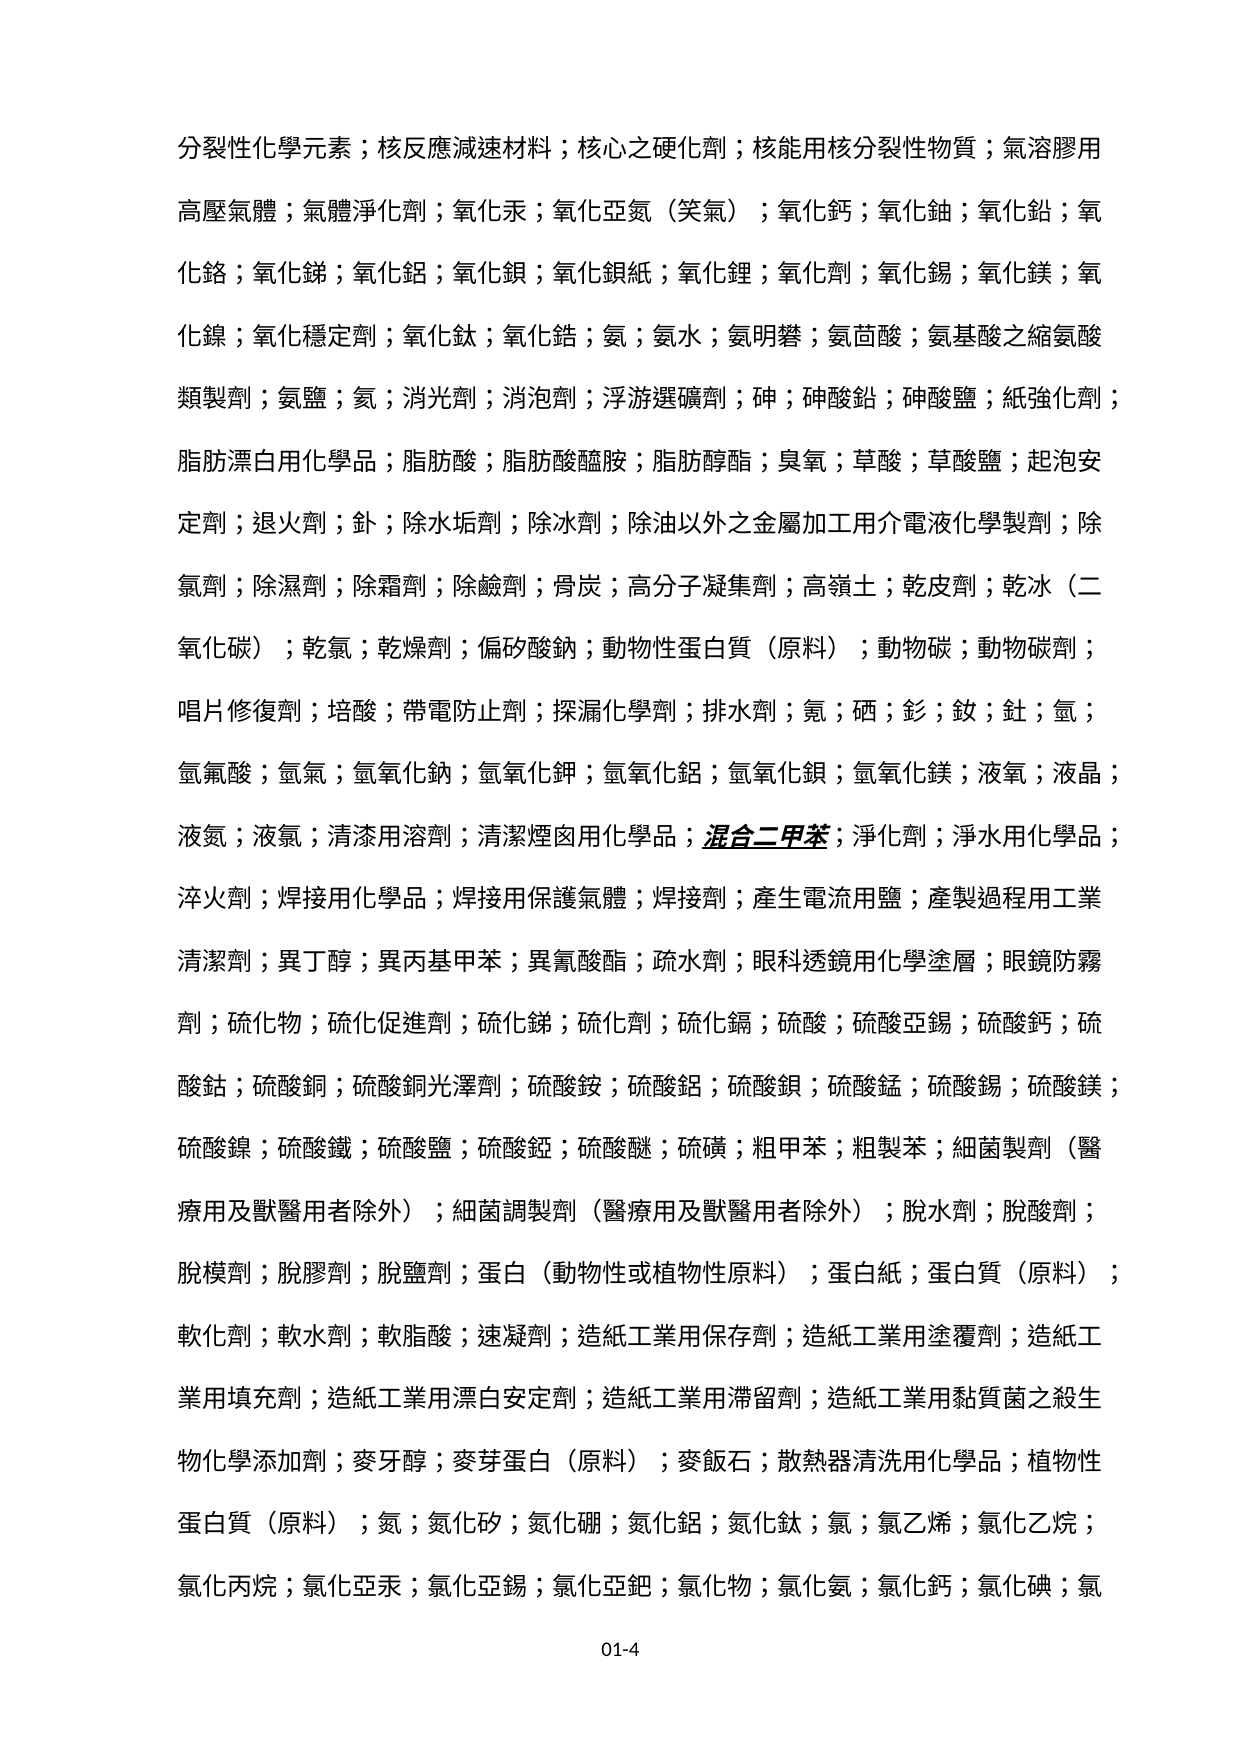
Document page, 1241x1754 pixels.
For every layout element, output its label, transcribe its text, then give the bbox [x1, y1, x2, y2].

text 一氧化二氮；一氧化碳；乙二醇；乙二醇醚；乙醇；乙炔；乙烷；乙醚；丁烯醛；丁醇；丁酮；二甲苯；二苯硫脲；二氧化碳；二氧化錳；二硫化碳；二氯化硼；二氯化錫；二氯代甲烷；二氯氟甲烷；人造樹脂用硫化觸媒劑；三氧化銻；三氯乙烯；三氯三氟乙烷；三氯代醋酸；三氯四氟乙烷；三氯氟甲烷；三硬脂酸甘油酯；三聚磷酸鈉；小蘇打粉；山梨酸；工業上之膠凝劑；工業用二氧化碳；工業用二氧化鈦；工業用三氯甲烷；工業用化學品；工業用牛奶發酵劑；工業用去污劑；工業用甘油；工業用白堅木；工業用白雲石；工業用石墨；工業用同位素；工業用百里香酚；工業用冷凍劑；工業用卵磷脂；工業用抗發泡劑；工業用谷氨酸；工業用防水劑；工業用乳糖；工業用固態氣體；工業用奈米粉；工業用明膠；工業用果膠；工業用的加熱處理促進劑；工業用金屬肥皂；工業用炭黑；工業用紅樹皮；工業用苯酚；工業用氧；工業用氧化鈷；工業用氨（揮發性鹼）；工業用海水；工業用烤樹皮；工業用酒石；工業用酒精；工業用除油劑；工業用除臭劑；工業用馬鈴薯粉；工業用乾燥劑；工業用氫氧化鈉；工業用脫水劑；工業用脫色劑；工業用蛋白質；工業用蛋黃素；工業用軟化劑；工業用揮發性鹼（氨）；工業用貴金屬鹽；工業用黃酮化合物；工業用黃蓍膠；工業用煤灰；工業用碘化物；工業用硼酸；工業用葡萄糖；工業用過氧化氫；工業用酪蛋白；工業用電解液；工業用漂白劑；工業用磁性流體；工業用碳黑；工業用腐蝕劑；工業用蒸餾水；工業用酵素；工業用增艷化學品；工業用廢水處理劑；工業用樟腦；工業用穀粉；工業用穀蛋白黏膠質；工業用膠原蛋白；工業用凝集劑；工業用樹薯粉；工業用澱粉；工業用澱粉酶；工業用燈黑；工業用檸檬酸；工業用瓊脂；工業用藻酸鹽；工業用麵粉；工業用纖維素酯；工業用纖維素醚；工業用顯像劑；工業用鹼性碘化物；工業用鹽；工業產製過程用清潔劑；工業製程用去垢劑；中和劑；丹寧；丹寧酸；五倍子；分子篩；分散劑；分離劑；化學用甲醛；化學用亞硝酸鉍；化學用重碳酸鹼；化學用酒石；化學用硫磺；化學用溴；化學用碘；化學用酵素；化學用雜酚；化學發光劑；化學發熱劑；化學絮凝劑；化學凝結劑；反乳化劑；反應促進劑；引擎冷卻劑；引擎測漏劑；月桂酸；木醇蒸餾劑；木糖醇；水化合物；水玻璃；水楊酸；水箱防熱劑；水箱測漏劑；水質淨化用化學品；水質處理劑；水質軟化劑；火棉膠；丙烯酸；丙酮；加工用抗氧化劑；加工用香蘭素；加工用蛋白質；加工用精油；加工用麝香；加速劑；半導體工業之浸蝕劑；半導體用光阻液；半導體用抗輻射劑；半導體用顯像劑；去光物質；去氧劑；去除電子零件光阻液用化學溶劑；去除電子零件熔接劑用化學溶劑；去除電路板光阻液用化學溶劑；去除電路板熔接劑用化學溶劑；四氯化乙炔；四氯化物；四氯化碳；戊醇；未加工醋酸纖維素；未加工鹽；甘汞；甘油酯；生物化學催化劑；生物製劑（醫療用及獸醫用除外）；生物鹼類；甲苯；甲酸；甲醇；甲烷；甲醚；皮毛脫灰劑；皮革加工用化學品；皮革加工用軟化劑；皮革用浸漬劑；皮革用鞣革劑；皮革防水用化學品；皮革修復用化學品；皮革鞣革劑；石油分散劑；石墨烯；交通工具引擎冷卻劑；光阻劑；光氯；光澤劑；印刷用去墨劑；印刷用均化劑；印刷用油水分離劑；印刷用起光劑；印刷版面除油垢劑；吊白塊；合成甘油；合成樹脂加工化學助劑；多價螯合劑；安定劑；安息香酸；尖晶石（氧化物礦物）；有毒氣體中和劑；次硫酸鹽；次氯酸鈉；次鉻酸鹽；氖；氙；污水處理劑；污水濾清用淨化劑；污泥處理劑；污染處理用化學品；羊脂酸；肉荳蔻酸；血炭；佐劑（醫療用或獸醫用除外）；冷卻劑；冷媒；助焊劑；卵磷脂（原料）；吸水劑；吸油用合成材料；吸氣劑（化學活性物質）；含碘蛋白；含碘鹽；抗沫劑；抗紅外線化學劑；抗凍劑；抗氧化劑；抗臭氧劑；抗紫外線化學劑；抗蝕刻劑；汞；汞鹽；沒食子；沒食子酸；汽車板金螢光測漏劑；汽車修補用糊狀填充劑；赤銅酸；赤鮮醇；辛酸；防水垢劑；防火劑；防污泥劑；防污膜劑；防冷凝用化學品；防沫劑；防滑劑；防腐劑；防蝕抑垢劑；防霉劑；防黏劑；防霧劑；乳化劑；乳酸；乳糖（原料）；亞砷酸；亞硫酸；兒茶；固化劑；固結防止劑；固態鹼；定型劑；岩鹽；押出機清潔劑；放射線去除劑；明礬；果酸；沸石粉；油分散劑；油分離劑；油田工業用油性鑽液；油脂分離劑；油漂白用化學品；油漆工業用抗沈劑；油漆工業用抗浮劑；油酸；泡沫增加劑；矽；矽氟酸；矽氧；矽酸鈣；矽酸鈉；矽酸鋁；矽酸鎂；矽酸鹽；矽銅；矽膠；矽藻土；空調系統用清潔劑；芳香族化合物；表面活性劑；軋鋼用清洗劑；金屬土；金屬分層處理之化學媒介劑；金屬化學處理劑；金屬用媒染劑；金屬合金鑄造處理劑；金屬回火劑；金屬表面草酸鹽護膜劑；金屬表面脫脂劑；金屬表面處理劑；金屬表面黑色氧化處理劑；金屬表面鉻酸鹽護膜劑；金屬表面磷酸鹽護膜劑；金屬浸漬洗淨劑；金屬退火劑；金屬淬火劑；金屬硬化劑；金屬著色用鹽；金屬電解脫脂劑；金屬電鍍用乾精；金屬熱處理專用鹽劑；金屬鹼；金鹽；阻燃劑；青苔防止劑；非家庭用除垢劑；非醫療及非獸醫用病毒；非醫療及非獸醫用細菌製劑；非醫療及非獸醫用細菌調製劑；非醫療及獸醫用生物組織培養物；非醫療及獸醫用幹細胞；非醫療用酒石；非醫療或獸醫用細菌培養用肉汁；非醫療或獸醫用細菌培養基；非醫療或獸醫用微生物培養物；保冷劑；保濕劑；促進金屬合金化用化學劑；柏油乳化劑；毒重石（碳酸鋇礦）；氡；釔；釓；氟；氟化物；氟化鈣；氟化鈉；氟化鋁；氟矽酸鈉；氟氯化亞甲基；流體改質劑；活化劑；活性化學原料；活性碳；炭黑（顏料除外）；炭膜處理劑；玻璃去光用化學品；玻璃用遮光劑；玻璃著色用化學品；界面活性劑；癸二酸；研磨用輔助液；科技陶瓷製造用合成物；科學用化學品；科學用化學劑（醫療用及獸醫用除外）；科學用放射性元素；科學用酵母；科學用螢光染劑；科學用鐳；砈；耐火劑；耐酸性的化學合成劑；耐磨止滑劑；胡椒醛；苛性鹼；苦味酸；苯；苯乙烯；苯甲酸；苯甲酸二乙二酯；苯系酸類；苯衍生物；重水；重晶石；重氮紙；重鉻酸鉀；重鉻酸鹼；香味穩定劑；香堇酮；剝離劑；剝離劑（澱粉液化用化學劑）；原子燃料；核子反應爐用燃料；核分裂性化學元素；核反應減速材料；核心之硬化劑；核能用核分裂性物質；氣溶膠用高壓氣體；氣體淨化劑；氧化汞；氧化亞氮（笑氣）；氧化鈣；氧化鈾；氧化鉛；氧化鉻；氧化銻；氧化鋁；氧化鋇；氧化鋇紙；氧化鋰；氧化劑；氧化錫；氧化鎂；氧化鎳；氧化穩定劑；氧化鈦；氧化鋯；氨；氨水；氨明礬；氨茴酸；氨基酸之縮氨酸類製劑；氨鹽；氦；消光劑；消泡劑；浮游選礦劑；砷；砷酸鉛；砷酸鹽；紙強化劑；脂肪漂白用化學品；脂肪酸；脂肪酸醯胺；脂肪醇酯；臭氧；草酸；草酸鹽；起泡安定劑；退火劑；釙；除水垢劑；除冰劑；除油以外之金屬加工用介電液化學製劑；除氯劑；除濕劑；除霜劑；除鹼劑；骨炭；高分子凝集劑；高嶺土；乾皮劑；乾冰（二氧化碳）；乾氯；乾燥劑；偏矽酸鈉；動物性蛋白質（原料）；動物碳；動物碳劑；唱片修復劑；培酸；帶電防止劑；探漏化學劑；排水劑；氪；硒；釤；釹；釷；氫；氫氟酸；氫氣；氫氧化鈉；氫氧化鉀；氫氧化鋁；氫氧化鋇；氫氧化鎂；液氧；液晶；液氮；液氯；清漆用溶劑；清潔煙囪用化學品；混合二甲苯；淨化劑；淨水用化學品；淬火劑；焊接用化學品；焊接用保護氣體；焊接劑；產生電流用鹽；產製過程用工業清潔劑；異丁醇；異丙基甲苯；異氰酸酯；疏水劑；眼科透鏡用化學塗層；眼鏡防霧劑；硫化物；硫化促進劑；硫化銻；硫化劑；硫化鎘；硫酸；硫酸亞錫；硫酸鈣；硫酸鈷；硫酸銅；硫酸銅光澤劑；硫酸銨；硫酸鋁；硫酸鋇；硫酸錳；硫酸錫；硫酸鎂；硫酸鎳；硫酸鐵；硫酸鹽；硫酸錏；硫酸醚；硫磺；粗甲苯；粗製苯；細菌製劑（醫療用及獸醫用者除外）；細菌調製劑（醫療用及獸醫用者除外）；脫水劑；脫酸劑；脫模劑；脫膠劑；脫鹽劑；蛋白（動物性或植物性原料）；蛋白紙；蛋白質（原料）；軟化劑；軟水劑；軟脂酸；速凝劑；造紙工業用保存劑；造紙工業用塗覆劑；造紙工業用填充劑；造紙工業用漂白安定劑；造紙工業用滯留劑；造紙工業用黏質菌之殺生物化學添加劑；麥牙醇；麥芽蛋白（原料）；麥飯石；散熱器清洗用化學品；植物性蛋白質（原料）；氮；氮化矽；氮化硼；氮化鋁；氮化鈦；氯；氯乙烯；氯化乙烷；氯化丙烷；氯化亞汞；氯化亞錫；氯化亞鈀；氯化物；氯化氨；氯化鈣；氯化碘；氯化碳；氯化銨；氯化銨溶液；氯化銨精；氯化醋酸；氯化鋅；氯化鋁；氯化錫；氯化鎂；氯化鐵；氯丙烯；氯甲烷；氯氟化乙烷；氯氟化甲烷；氯氟酸；氯酸；氯酸鈉；氯酸鋇；氯酸鹽；氬；氰化物（氰鹽）；氰化鈉；氰化鋅；氰酸亞鐵鹽；氰酸鹽；萘；萜烯類；鈁；鈥；鈦石；鈧；焦木酸（木醋）；焦磷酸鈉；焦磷酸銅光澤劑；焦棓酸；無水氨；無水醋酸；無機鹽；硝石；硝酸；硝酸紙；硝酸鈣；硝酸鈉；硝酸鉀；硝酸鈾；硝酸鉛；硝酸銀；硝酸鋅；硝酸鋁；硝酸鋇；硝酸鎳；硝酸鹽；硝酸胺；硬化劑；硬水軟化劑；硬脂酸；稀土；稀土金屬鹽；稀醋酸；窗戶玻璃防污用化學品；紫外線吸收劑；絮凝防止用化學品；菱鎂礦；鈣鹽；鈉；鈉鹽（化合物）；催化劑；塑化劑；塑膠工業用化學品；塑膠分散劑；塑膠化學添加劑；塑膠安定劑；塑膠老化防止劑；塑膠吹氧促進劑；塑膠表面處理劑；塑膠補強劑；塑膠霧面劑；微生物調製劑（醫療用及獸醫用除外）；羥乙基纖維素；羧甲基纖維素；酮；酮類化合物；酯；鉈；鈰；鉲（放射性元素）；感光劑；楔石；滑石（矽酸鎂）；滑石粉；準金屬；溴；溴化鈉；溴仿；煉鋼絕緣用碳化稻穀；煞車零件清洗劑；碘；碘化鋁；碘仿；碘酸；硼砂（四硼酸鈉）；硼酸；硼酸鹽；葡萄醛酸；解凍劑；過硫酸；過硫酸鹽；過氯酸鹽；過硼酸鈉；過碳酸鹽；過濾用化學物質；過濾用活性碳；過濾用植物性物質；過濾用碳；過濾用顆粒狀陶瓷材料；過濾用礦物性物質；過濾澄清劑；鈽；鉀；鉀鹽鎂礬；鈾；鉍；鉅；電子工業用清潔劑；電池用鹽；電泳凝膠；電氣零件清洗劑；電瓶液；電鍍用光澤劑；電鍍柔軟劑；實驗室分析用化學劑（醫療用及獸醫用除外）；穀類處理過程中的工業用副產物；碲；鉺；銪；銫；銣；銩；對二乙苯；漂白用潤濕劑；鉳；碳；碳化物；碳化矽（原料）；碳化鈣；碳水化合物；碳酸；碳酸鈣；碳酸鉀；碳酸鉀水；碳酸鋇；碳酸鎂；碳酸鹽；聚乙二醇；聚乙烯醇；聚合凝結劑；聚氯化鋁；聚烷二醇；聚醯胺酸；腐蝕抑制劑；腐蝕劑；蓄電池充電用酸性液；蓄電池用硫酸鹽去除液；蓄電池用發泡防止劑；蓄電池組用鹽；蒸餾水；蝕刻劑；製革用中和劑；製革用油；製唱片用合成劑；製造化粧品用抗氧化劑；製造化粧品用芳香味化合物；製造化粧品用香葉醇；製造化粧品用茶萃取物；製造化粧品用植物萃取物；製造化粧品用維他命；製造生物燃料用酵母；製造印刷電路板用顯像劑；製造油漆用之乾燥劑；製造玻璃用防污劑；製造墨水用沒食子酸鹽；製造營養補充品用抗氧化劑；製造營養補充品用蛋白質；製造營養補充品用維他命；製造藥用膠囊之樹枝狀合成聚合物；製造藥品用抗氧化劑；製造藥品用活性化學原料；製造藥品用茶萃取物；製造藥品用植物萃取物；製造藥品用維他命；製造鏡片用防污劑；製程用的油脂去除劑；製程用脫脂劑；製漆用化學劑；製顏料用化學劑；製藥工業用保存劑；酸丁酯；酸甲基纖維素醚；酸味劑；酸類；銅焊劑；鉻明礬；鉻酸；鉻酸鹽；鉻鹽；銨鹽；銨醛；增加鏡片透光率之化學劑；增加鏡片絕緣率之化學劑；增塑劑；增稠劑；增酸劑；廢水處理用微藻；醋化用細菌製劑；醋酸；醋酸乙酯；醋酸戊酯；醋酸鈣；醋酸鈉；醋酸鉛；醋酸銻；醋酸鋁；醋酸鹽；醋酸酐；醋酐；醋酚；鋱；鋂；鋦；銻；銻酸鈉；鋁土礦（鐵鋁氧石）；鋁明礬；鋇；鋇化合物；鋰；凝結劑；導熱膏；樹膠溶劑；橄欖石（矽酸鹽礦物）；橡膠化學添加劑；橡膠保存劑；橡膠強化劑；橡膠聚合用催化劑；澱粉液化用化學品（剝離劑）；膨潤土；錳酸鹽；鋼製造用加工處理劑；鍺酸鉍；鍺鹽；錸；錼；錒；螯合劑；錫膏；錫酸鈉；錫酸鉀；靜電防止劑（家庭用除外）；環乙胺磺酸；磷；磷脂；磷酸；磷酸一鈉；磷酸一鉀；磷酸一銨；磷酸鈣；磷酸鐵鋰；磺酸；縮絨劑；聯氨；膽酸；還原劑；醚；醛酸；醛類；鍶；鍍銀用銀鹽液；鍍鋅用溶液；鍍鋅製劑；檸檬酸；鎢酸；鎵；鎝；鎦；離子交換體（化學品）；離型劑；雙烯酮；鞣革用油；鞣革輔助劑；鞣革劑；鞣料；鞣料木；鞣酸；鞣劑；穩定劑；鏑；礦物酸；礦酸；藻酸（膠化劑及膨脹劑）（食用者除外）；鐠；鐨；鏷；蘇打灰；觸媒劑；蠟漂白用化學品；鐵鹽；鐿；鑄砂；鑄造用結合劑；鑄造用製模劑；纖維工業用漂白土；纖維工業用縮絨劑；纖維素；纖維素乙酸酯；纖維素衍生物化學品；纖維素醚；鑭；鹼；鹼土金屬；鹼灰；鹼性沒食子酸鉍；鹼性金屬；鹼金屬；鹼金屬鹽；鹼類；鹽酸；鹽類（化學劑） [177, 105, 1122, 1605]
